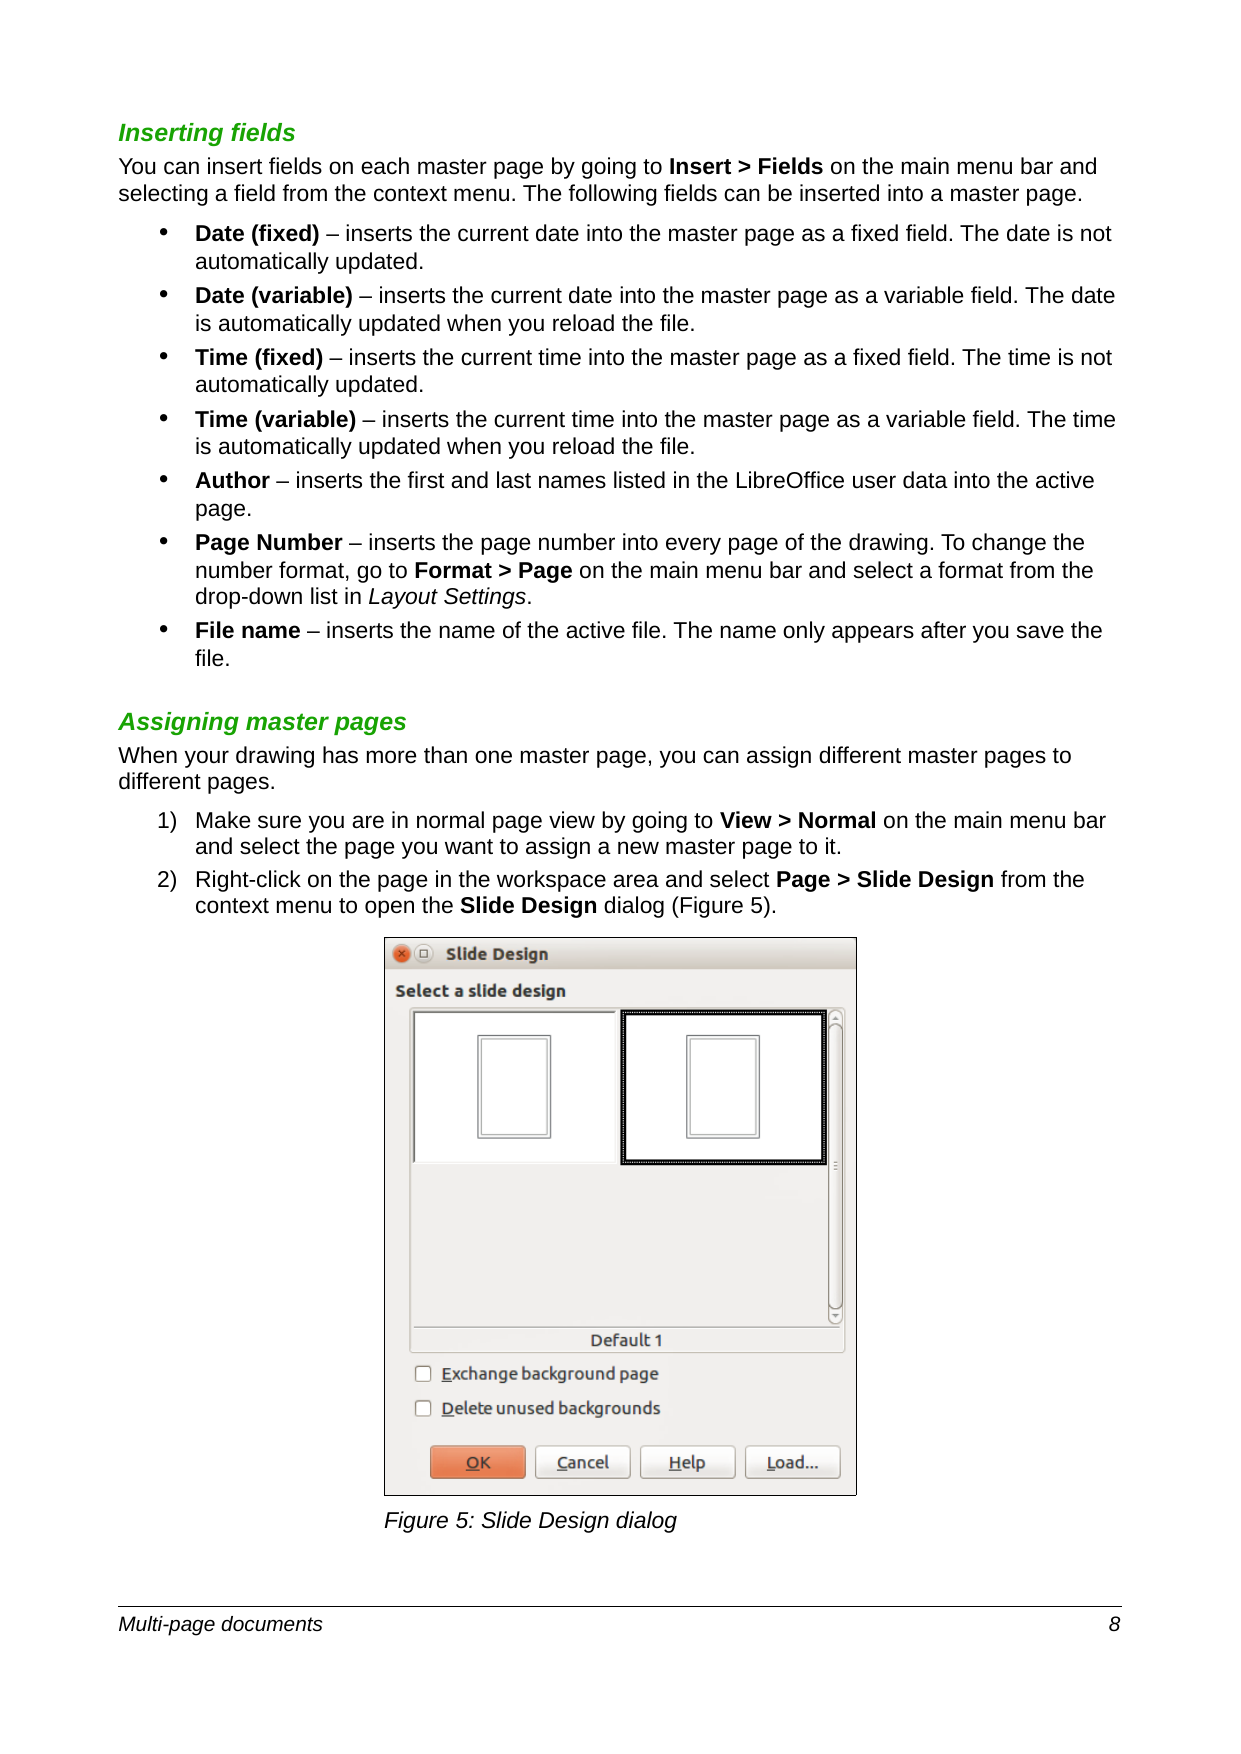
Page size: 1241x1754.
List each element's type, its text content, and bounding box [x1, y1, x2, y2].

list Page Number – inserts the page number into every page of the drawing. To change the number format, go to Format > Page on the main menu bar and select a format from the drop-down list in Layout Settings. [156, 527, 1122, 609]
list Make sure you are in normal page view by going to View > Normal on the main menu bar and select the page you want to assign a new master page to it. [177, 807, 1122, 859]
list Right-click on the page in the workspace area and select Page > Slide Design from the context menu to open the Slide Design dialog (Figure 5). [177, 866, 1122, 918]
subtitle Assigning master pages [118, 706, 1122, 735]
text You can insert fields on each master page by going to Insert > Fields on the main menu bar and selecting a field from the context menu. The following fields can be inserted into a master page. [118, 153, 1122, 206]
list Author – inserts the first and last names listed in the LibreOffice user data into the active page. [156, 466, 1122, 521]
list File name – inserts the name of the active file. The name only appears after you save the file. [156, 616, 1122, 671]
picture [385, 938, 856, 1495]
text When your drawing has more than one master page, you can assign different master pages to different pages. [118, 742, 1122, 794]
list Date (fixed) – inserts the current date into the master page as a fixed field. The date is not automatically updated. [156, 218, 1122, 274]
list Time (fixed) – inserts the current time into the master page as a fixed field. The time is not automatically updated. [156, 342, 1122, 398]
list Date (variable) – inserts the current date into the master page as a variable field. The date is automatically updated when you reload the file. [156, 280, 1122, 336]
text Figure 5: Slide Design dialog [384, 1507, 856, 1534]
list Time (variable) – inserts the current time into the master page as a variable field. The time is automatically updated when you reload the file. [156, 404, 1122, 459]
subtitle Inserting fields [118, 118, 1122, 147]
